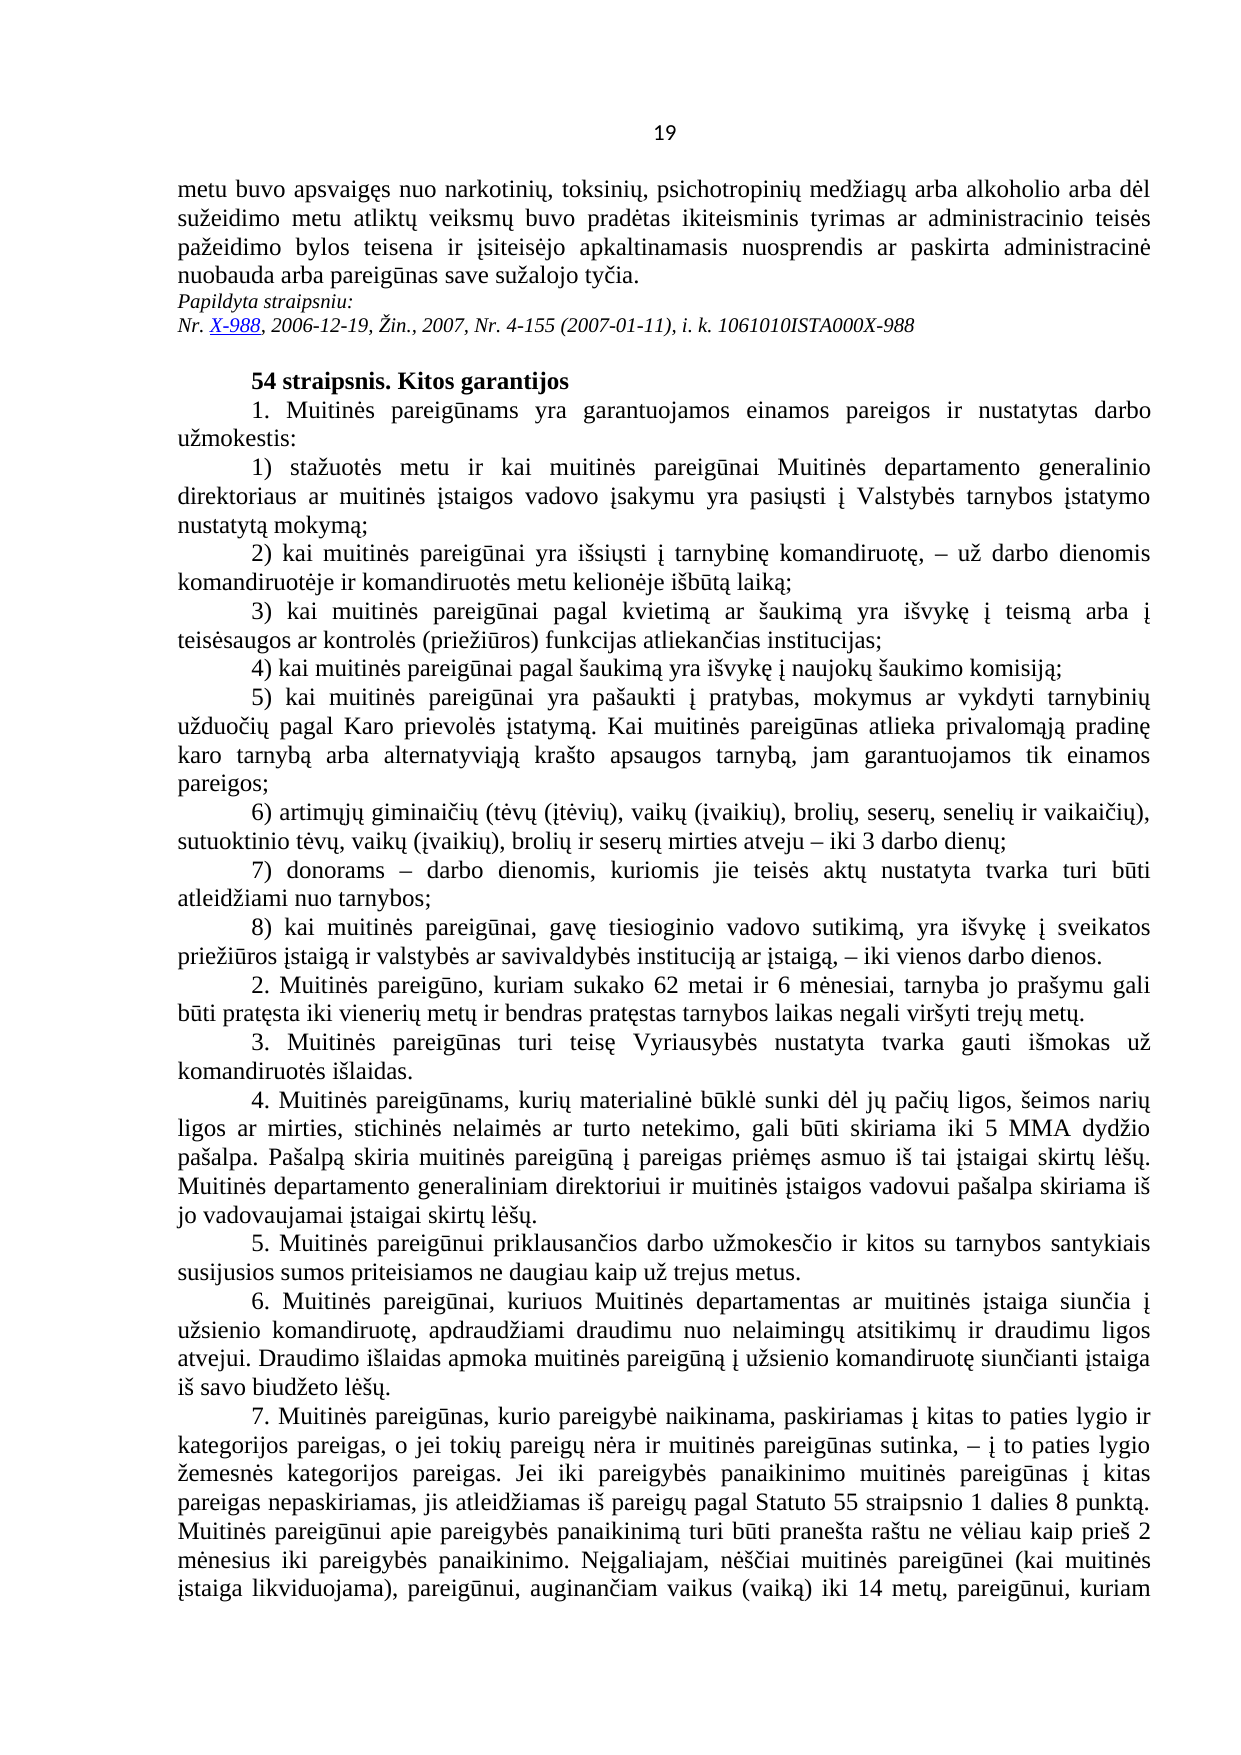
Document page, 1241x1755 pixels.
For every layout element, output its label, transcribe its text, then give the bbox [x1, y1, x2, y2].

text 5. Muitinės pareigūnui priklausančios darbo užmokesčio ir kitos su tarnybos santykiais susijusios sumos priteisiamos ne daugiau kaip už trejus metus. [177, 1228, 1152, 1286]
text 4) kai muitinės pareigūnai pagal šaukimą yra išvykę į naujokų šaukimo komisiją; [177, 653, 1152, 682]
text 2. Muitinės pareigūno, kuriam sukako 62 metai ir 6 mėnesiai, tarnyba jo prašymu gali būti pratęsta iki vienerių metų ir bendras pratęstas tarnybos laikas negali viršyti trejų metų. [177, 970, 1152, 1027]
text 6) artimųjų giminaičių (tėvų (įtėvių), vaikų (įvaikių), brolių, seserų, senelių ir vaikaičių), sutuoktinio tėvų, vaikų (įvaikių), brolių ir seserų mirties atveju – iki 3 darbo dienų; [177, 797, 1152, 855]
text metu buvo apsvaigęs nuo narkotinių, toksinių, psichotropinių medžiagų arba alkoholio arba dėl sužeidimo metu atliktų veiksmų buvo pradėtas ikiteisminis tyrimas ar administracinio teisės pažeidimo bylos teisena ir įsiteisėjo apkaltinamasis nuosprendis ar paskirta administracinė nuobauda arba pareigūnas save sužalojo tyčia. [177, 174, 1152, 289]
text Papildyta straipsniu: [177, 289, 1152, 313]
text Nr. X-988, 2006-12-19, Žin., 2007, Nr. 4-155 (2007-01-11), i. k. 1061010ISTA000X-988 [177, 313, 1152, 337]
text 2) kai muitinės pareigūnai yra išsiųsti į tarnybinę komandiruotę, – už darbo dienomis komandiruotėje ir komandiruotės metu kelionėje išbūtą laiką; [177, 538, 1152, 596]
text 7) donorams – darbo dienomis, kuriomis jie teisės aktų nustatyta tvarka turi būti atleidžiami nuo tarnybos; [177, 855, 1152, 912]
text 8) kai muitinės pareigūnai, gavę tiesioginio vadovo sutikimą, yra išvykę į sveikatos priežiūros įstaigą ir valstybės ar savivaldybės instituciją ar įstaigą, – iki vienos darbo dienos. [177, 912, 1152, 970]
text 1) stažuotės metu ir kai muitinės pareigūnai Muitinės departamento generalinio direktoriaus ar muitinės įstaigos vadovo įsakymu yra pasiųsti į Valstybės tarnybos įstatymo nustatytą mokymą; [177, 452, 1152, 538]
text 5) kai muitinės pareigūnai yra pašaukti į pratybas, mokymus ar vykdyti tarnybinių užduočių pagal Karo prievolės įstatymą. Kai muitinės pareigūnas atlieka privalomąją pradinę karo tarnybą arba alternatyviąją krašto apsaugos tarnybą, jam garantuojamos tik einamos pareigos; [177, 682, 1152, 797]
text 3) kai muitinės pareigūnai pagal kvietimą ar šaukimą yra išvykę į teismą arba į teisėsaugos ar kontrolės (priežiūros) funkcijas atliekančias institucijas; [177, 596, 1152, 653]
text 3. Muitinės pareigūnas turi teisę Vyriausybės nustatyta tvarka gauti išmokas už komandiruotės išlaidas. [177, 1027, 1152, 1085]
text 6. Muitinės pareigūnai, kuriuos Muitinės departamentas ar muitinės įstaiga siunčia į užsienio komandiruotę, apdraudžiami draudimu nuo nelaimingų atsitikimų ir draudimu ligos atvejui. Draudimo išlaidas apmoka muitinės pareigūną į užsienio komandiruotę siunčianti įstaiga iš savo biudžeto lėšų. [177, 1286, 1152, 1401]
text 54 straipsnis. Kitos garantijos [177, 366, 1152, 395]
text 1. Muitinės pareigūnams yra garantuojamos einamos pareigos ir nustatytas darbo užmokestis: [177, 395, 1152, 452]
text 7. Muitinės pareigūnas, kurio pareigybė naikinama, paskiriamas į kitas to paties lygio ir kategorijos pareigas, o jei tokių pareigų nėra ir muitinės pareigūnas sutinka, – į to paties lygio žemesnės kategorijos pareigas. Jei iki pareigybės panaikinimo muitinės pareigūnas į kitas pareigas nepaskiriamas, jis atleidžiamas iš pareigų pagal Statuto 55 straipsnio 1 dalies 8 punktą. Muitinės pareigūnui apie pareigybės panaikinimą turi būti pranešta raštu ne vėliau kaip prieš 2 mėnesius iki pareigybės panaikinimo. Neįgaliajam, nėščiai muitinės pareigūnei (kai muitinės įstaiga likviduojama), pareigūnui, auginančiam vaikus (vaiką) iki 14 metų, pareigūnui, kuriam [177, 1401, 1152, 1602]
text 4. Muitinės pareigūnams, kurių materialinė būklė sunki dėl jų pačių ligos, šeimos narių ligos ar mirties, stichinės nelaimės ar turto netekimo, gali būti skiriama iki 5 MMA dydžio pašalpa. Pašalpą skiria muitinės pareigūną į pareigas priėmęs asmuo iš tai įstaigai skirtų lėšų. Muitinės departamento generaliniam direktoriui ir muitinės įstaigos vadovui pašalpa skiriama iš jo vadovaujamai įstaigai skirtų lėšų. [177, 1085, 1152, 1228]
